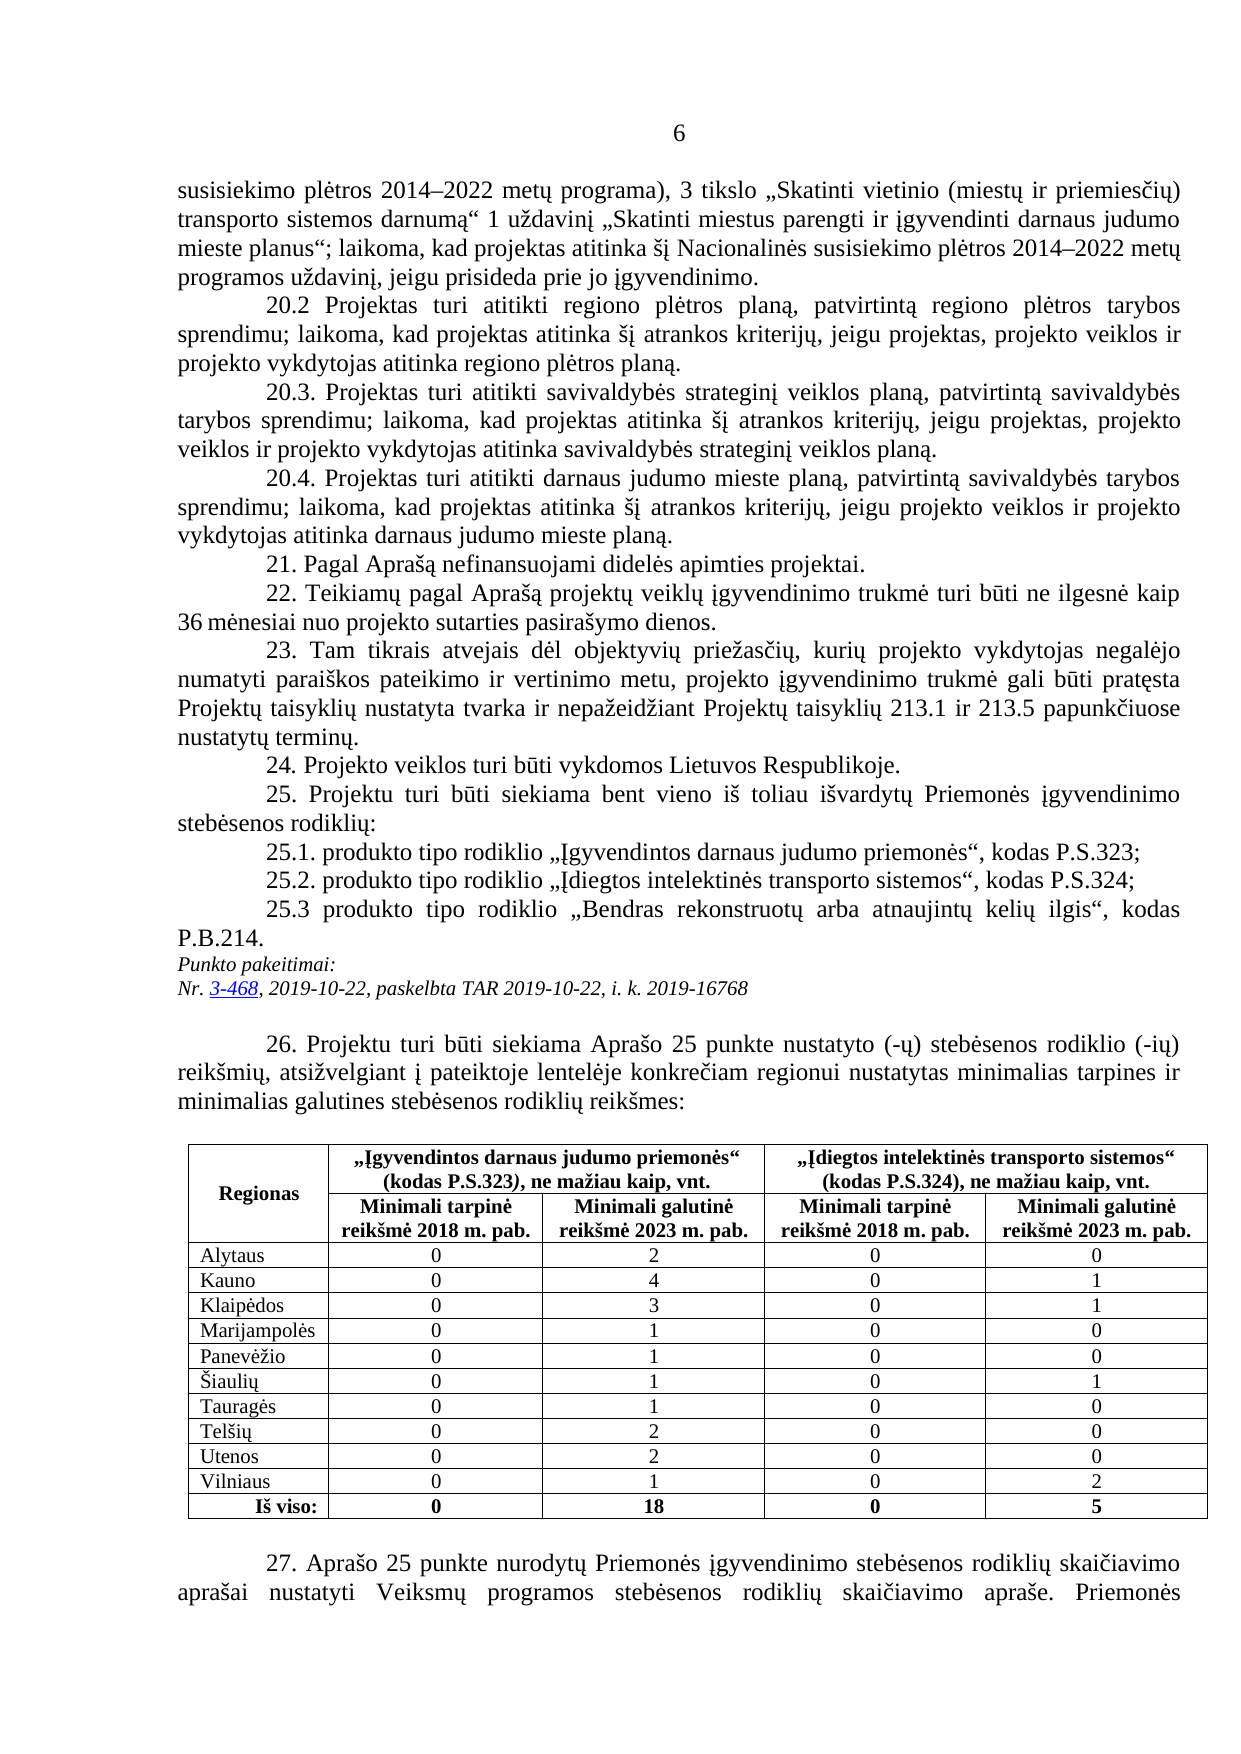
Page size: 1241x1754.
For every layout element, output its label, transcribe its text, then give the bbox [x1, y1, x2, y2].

table_cell 0 [329, 1268, 542, 1292]
text 24. Projekto veiklos turi būti vykdomos Lietuvos Respublikoje. [177, 751, 1181, 779]
table_cell 0 [765, 1444, 985, 1468]
table_cell 0 [765, 1469, 985, 1493]
table_cell 0 [765, 1369, 985, 1393]
table_cell Klaipėdos [189, 1293, 328, 1317]
table_cell 0 [765, 1344, 985, 1368]
table_cell 0 [986, 1243, 1207, 1267]
table_cell 2 [543, 1419, 764, 1443]
table_cell 1 [543, 1469, 764, 1493]
text 23. Tam tikrais atvejais dėl objektyvių priežasčių, kurių projekto vykdytojas negalėjo numatyti paraiškos pateikimo ir vertinimo metu, projekto įgyvendinimo trukmė gali būti pratęsta Projektų taisyklių nustatyta tvarka ir nepažeidžiant Projektų taisyklių 213.1 ir 213.5 papunkčiuose nustatytų terminų. [177, 636, 1181, 751]
table_cell Telšių [189, 1419, 328, 1443]
table_header „Įdiegtos intelektinės transporto sistemos“ (kodas P.S.324), ne mažiau kaip, vnt. [765, 1145, 1207, 1193]
table_cell Kauno [189, 1268, 328, 1292]
table_cell Iš viso: [189, 1494, 328, 1518]
table_cell Vilniaus [189, 1469, 328, 1493]
text 27. Aprašo 25 punkte nurodytų Priemonės įgyvendinimo stebėsenos rodiklių skaičiavimo aprašai nustatyti Veiksmų programos stebėsenos rodiklių skaičiavimo apraše. Priemonės [177, 1548, 1181, 1606]
table_cell 1 [543, 1394, 764, 1418]
table_cell 2 [543, 1243, 764, 1267]
table_cell 0 [329, 1319, 542, 1342]
text susisiekimo plėtros 2014–2022 metų programa), 3 tikslo „Skatinti vietinio (miestų ir priemiesčių) transporto sistemos darnumą“ 1 uždavinį „Skatinti miestus parengti ir įgyvendinti darnaus judumo mieste planus“; laikoma, kad projektas atitinka šį Nacionalinės susisiekimo plėtros 2014–2022 metų programos uždavinį, jeigu prisideda prie jo įgyvendinimo. [177, 176, 1181, 291]
table_cell 2 [986, 1469, 1207, 1493]
table_header Regionas [189, 1145, 328, 1242]
table_header „Įgyvendintos darnaus judumo priemonės“ (kodas P.S.323), ne mažiau kaip, vnt. [329, 1145, 764, 1193]
table_cell 4 [543, 1268, 764, 1292]
text 25.2. produkto tipo rodiklio „Įdiegtos intelektinės transporto sistemos“, kodas P.S.324; [177, 866, 1181, 894]
table_cell Panevėžio [189, 1344, 328, 1368]
table_cell 0 [329, 1344, 542, 1368]
table_cell 1 [986, 1369, 1207, 1393]
table_cell Minimali tarpinė reikšmė 2018 m. pab. [329, 1194, 542, 1242]
table_cell 0 [765, 1243, 985, 1267]
text Punkto pakeitimai: [177, 952, 1181, 976]
table_cell 0 [986, 1319, 1207, 1342]
table_cell Šiaulių [189, 1369, 328, 1393]
table_cell 0 [765, 1494, 985, 1518]
table_cell 0 [329, 1494, 542, 1518]
text 20.3. Projektas turi atitikti savivaldybės strateginį veiklos planą, patvirtintą savivaldybės tarybos sprendimu; laikoma, kad projektas atitinka šį atrankos kriterijų, jeigu projektas, projekto veiklos ir projekto vykdytojas atitinka savivaldybės strateginį veiklos planą. [177, 377, 1181, 463]
table_cell 0 [986, 1394, 1207, 1418]
table_cell 2 [543, 1444, 764, 1468]
table_cell 0 [986, 1419, 1207, 1443]
table_cell 0 [765, 1268, 985, 1292]
table_cell 1 [986, 1293, 1207, 1317]
table_cell Tauragės [189, 1394, 328, 1418]
text 25. Projektu turi būti siekiama bent vieno iš toliau išvardytų Priemonės įgyvendinimo stebėsenos rodiklių: [177, 779, 1181, 837]
text 20.2 Projektas turi atitikti regiono plėtros planą, patvirtintą regiono plėtros tarybos sprendimu; laikoma, kad projektas atitinka šį atrankos kriterijų, jeigu projektas, projekto veiklos ir projekto vykdytojas atitinka regiono plėtros planą. [177, 291, 1181, 377]
table_cell 0 [986, 1344, 1207, 1368]
table_cell Minimali galutinė reikšmė 2023 m. pab. [543, 1194, 764, 1242]
table_cell 0 [329, 1293, 542, 1317]
table_cell Minimali galutinė reikšmė 2023 m. pab. [986, 1194, 1207, 1242]
table_cell 5 [986, 1494, 1207, 1518]
table_cell Alytaus [189, 1243, 328, 1267]
table_cell 0 [329, 1444, 542, 1468]
table_cell 0 [329, 1394, 542, 1418]
table_cell 0 [986, 1444, 1207, 1468]
table_cell Minimali tarpinė reikšmė 2018 m. pab. [765, 1194, 985, 1242]
text Nr. 3-468, 2019-10-22, paskelbta TAR 2019-10-22, i. k. 2019-16768 [177, 976, 1181, 1000]
table_cell 0 [329, 1419, 542, 1443]
table_cell 1 [986, 1268, 1207, 1292]
table_cell 0 [329, 1369, 542, 1393]
table_cell 3 [543, 1293, 764, 1317]
table_cell 0 [765, 1419, 985, 1443]
text 26. Projektu turi būti siekiama Aprašo 25 punkte nustatyto (-ų) stebėsenos rodiklio (-ių) reikšmių, atsižvelgiant į pateiktoje lentelėje konkrečiam regionui nustatytas minimalias tarpines ir minimalias galutines stebėsenos rodiklių reikšmes: [177, 1029, 1181, 1115]
table_cell 0 [765, 1293, 985, 1317]
text 20.4. Projektas turi atitikti darnaus judumo mieste planą, patvirtintą savivaldybės tarybos sprendimu; laikoma, kad projektas atitinka šį atrankos kriterijų, jeigu projekto veiklos ir projekto vykdytojas atitinka darnaus judumo mieste planą. [177, 463, 1181, 549]
table_cell Marijampolės [189, 1319, 328, 1342]
table_cell 0 [329, 1243, 542, 1267]
table_cell 1 [543, 1369, 764, 1393]
text 22. Teikiamų pagal Aprašą projektų veiklų įgyvendinimo trukmė turi būti ne ilgesnė kaip 36 mėnesiai nuo projekto sutarties pasirašymo dienos. [177, 578, 1181, 636]
table_cell 1 [543, 1344, 764, 1368]
text 21. Pagal Aprašą nefinansuojami didelės apimties projektai. [177, 549, 1181, 578]
table_cell 0 [329, 1469, 542, 1493]
table_cell 0 [765, 1394, 985, 1418]
table_cell 0 [765, 1319, 985, 1342]
text 25.1. produkto tipo rodiklio „Įgyvendintos darnaus judumo priemonės“, kodas P.S.323; [177, 837, 1181, 866]
table_cell Utenos [189, 1444, 328, 1468]
table_cell 1 [543, 1319, 764, 1342]
table_cell 18 [543, 1494, 764, 1518]
text 25.3 produkto tipo rodiklio „Bendras rekonstruotų arba atnaujintų kelių ilgis“, kodas P.B.214. [177, 894, 1181, 952]
